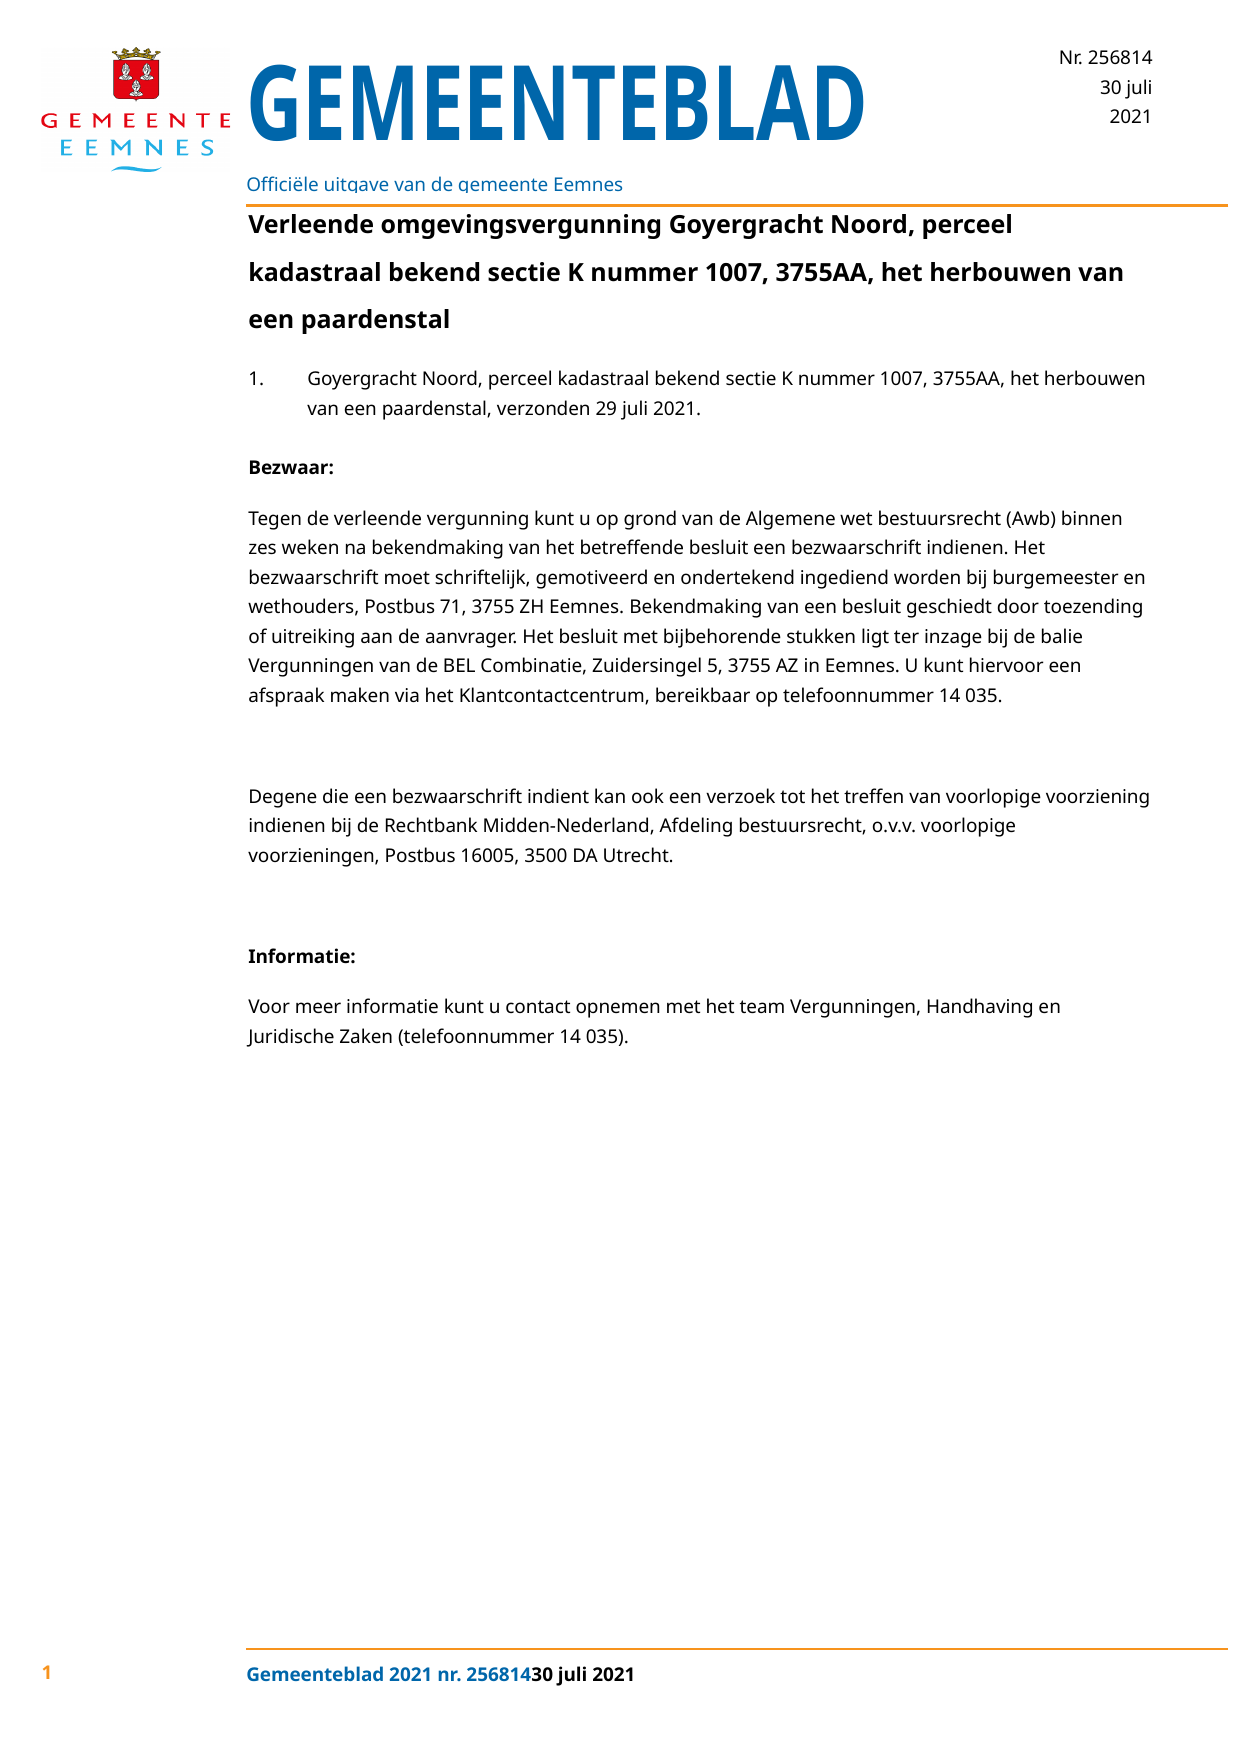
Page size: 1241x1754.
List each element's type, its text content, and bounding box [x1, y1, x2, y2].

text Informatie: [248, 943, 1152, 969]
picture [41, 47, 231, 172]
text Voor meer informatie kunt u contact opnemen met het team Vergunningen, Handhaving en Juridische Zaken (telefoonnummer 14 035). [248, 993, 1152, 1049]
text Degene die een bezwaarschrift indient kan ook een verzoek tot het treffen van voorlopige voorziening indienen bij de Rechtbank Midden-Nederland, Afdeling bestuursrecht, o.v.v. voorlopige voorzieningen, Postbus 16005, 3500 DA Utrecht. [248, 783, 1152, 868]
text Tegen de verleende vergunning kunt u op grond van de Algemene wet bestuursrecht (Awb) binnen zes weken na bekendmaking van het betreffende besluit een bezwaarschrift indienen. Het bezwaarschrift moet schriftelijk, gemotiveerd en ondertekend ingediend worden bij burgemeester en wethouders, Postbus 71, 3755 ZH Eemnes. Bekendmaking van een besluit geschiedt door toezending of uitreiking aan de aanvrager. Het besluit met bijbehorende stukken ligt ter inzage bij de balie Vergunningen van de BEL Combinatie, Zuidersingel 5, 3755 AZ in Eemnes. U kunt hiervoor een afspraak maken via het Klantcontactcentrum, bereikbaar op telefoonnummer 14 035. [248, 505, 1152, 708]
text Verleende omgevingsvergunning Goyergracht Noord, perceel kadastraal bekend sectie K nummer 1007, 3755AA, het herbouwen van een paardenstal [248, 207, 1152, 336]
text Bezwaar: [248, 454, 1152, 480]
list Goyergracht Noord, perceel kadastraal bekend sectie K nummer 1007, 3755AA, het herbouwen van een paardenstal, verzonden 29 juli 2021. [248, 366, 1152, 421]
